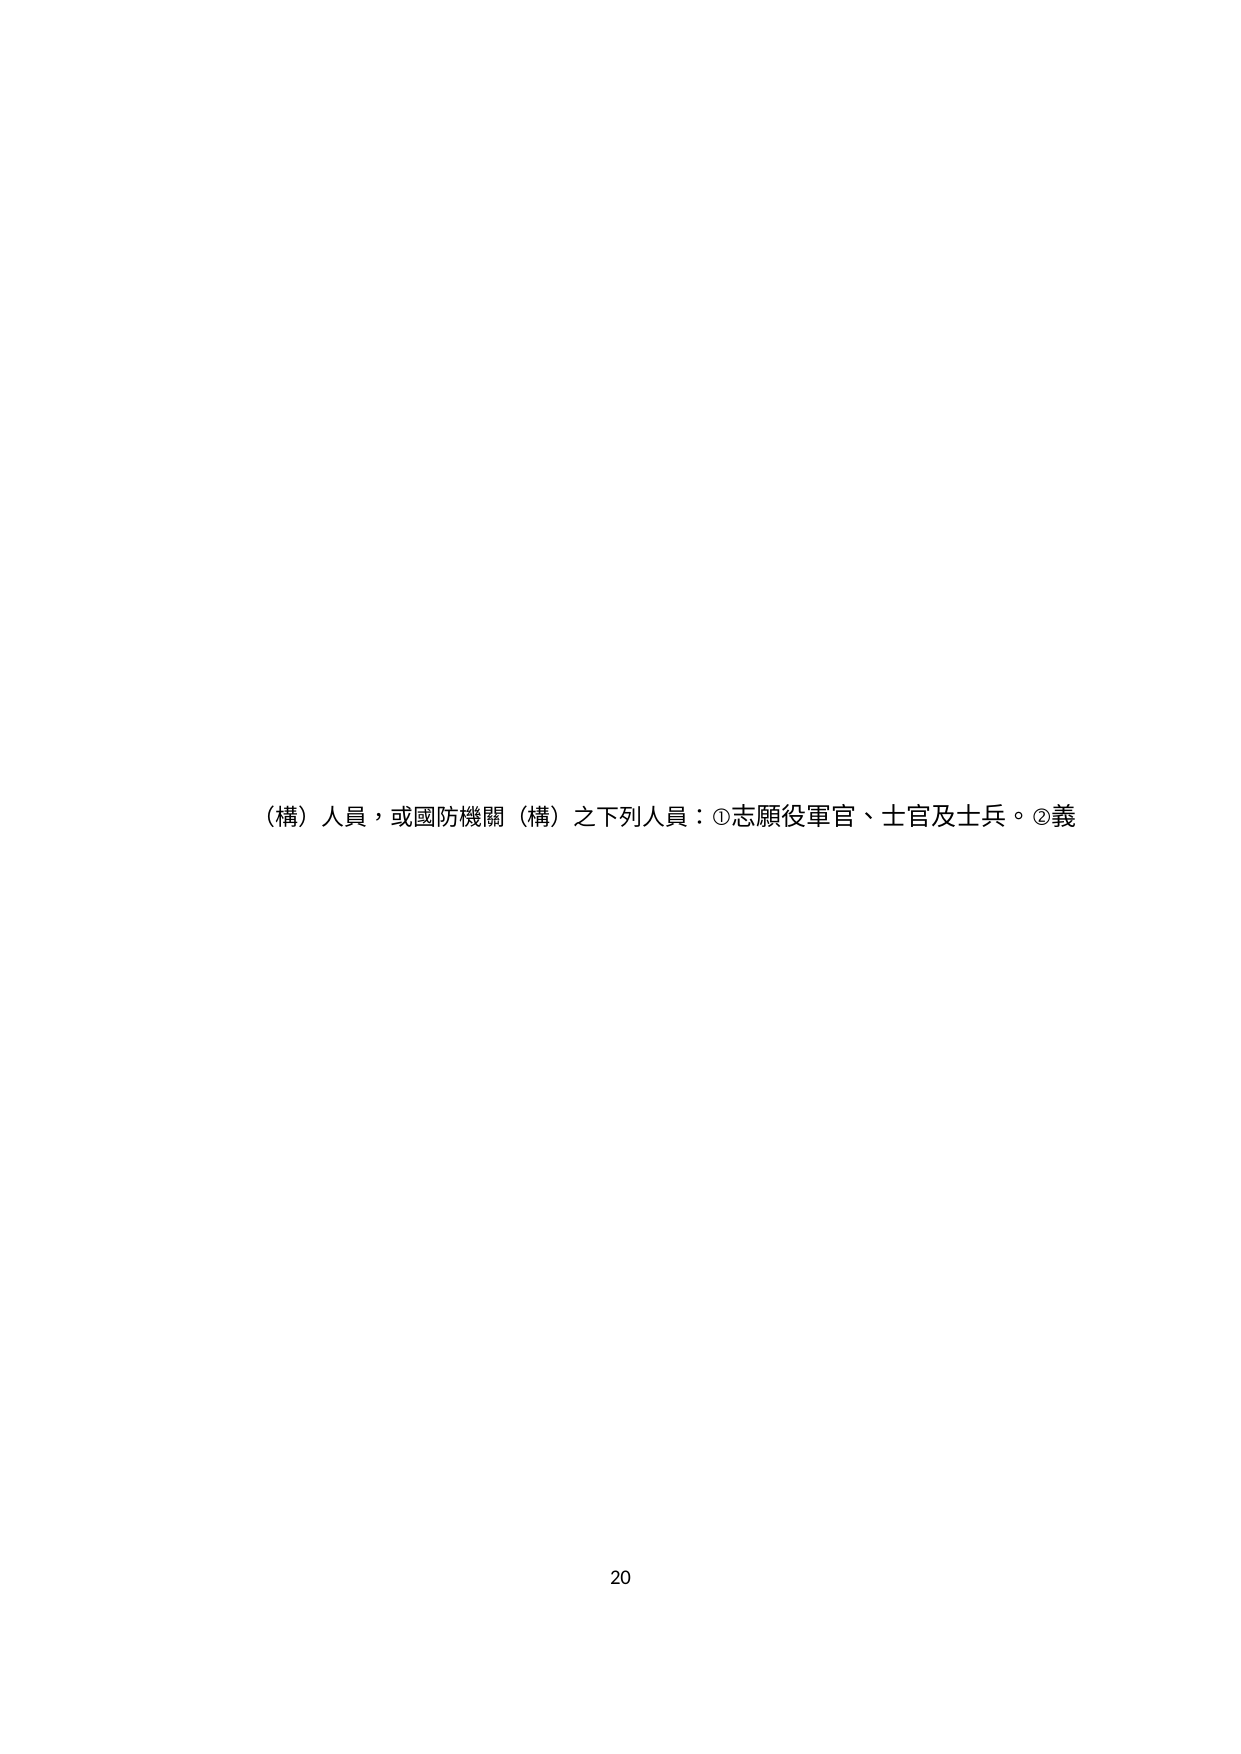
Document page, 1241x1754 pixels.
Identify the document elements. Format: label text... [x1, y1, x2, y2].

text （構）人員，或國防機關（構）之下列人員：志願役軍官、士官及士兵。義 [207, 773, 1078, 835]
